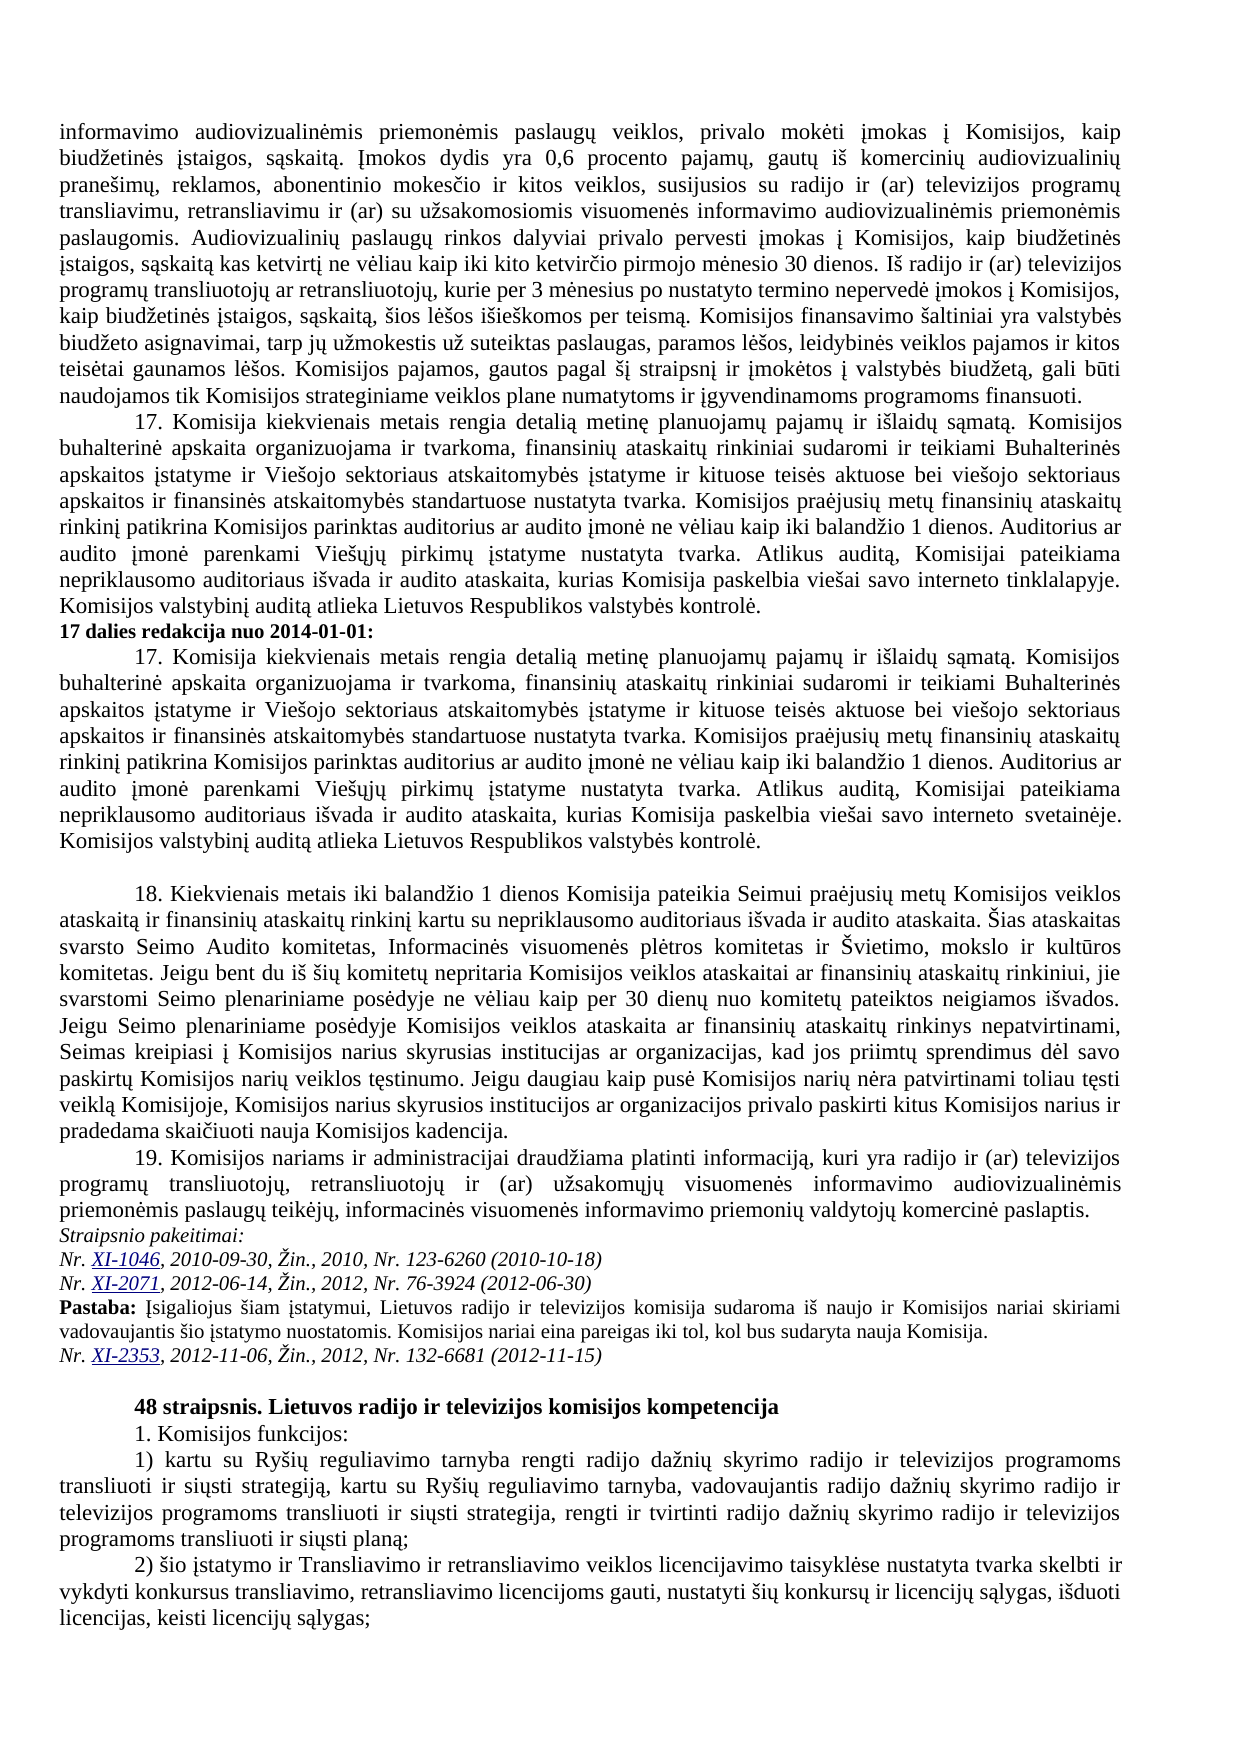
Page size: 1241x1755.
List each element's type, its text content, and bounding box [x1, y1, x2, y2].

text 18. Kiekvienais metais iki balandžio 1 dienos Komisija pateikia Seimui praėjusių metų Komisijos veiklos ataskaitą ir finansinių ataskaitų rinkinį kartu su nepriklausomo auditoriaus išvada ir audito ataskaita. Šias ataskaitas svarsto Seimo Audito komitetas, Informacinės visuomenės plėtros komitetas ir Švietimo, mokslo ir kultūros komitetas. Jeigu bent du iš šių komitetų nepritaria Komisijos veiklos ataskaitai ar finansinių ataskaitų rinkiniui, jie svarstomi Seimo plenariniame posėdyje ne vėliau kaip per 30 dienų nuo komitetų pateiktos neigiamos išvados. Jeigu Seimo plenariniame posėdyje Komisijos veiklos ataskaita ar finansinių ataskaitų rinkinys nepatvirtinami, Seimas kreipiasi į Komisijos narius skyrusias institucijas ar organizacijas, kad jos priimtų sprendimus dėl savo paskirtų Komisijos narių veiklos tęstinumo. Jeigu daugiau kaip pusė Komisijos narių nėra patvirtinami toliau tęsti veiklą Komisijoje, Komisijos narius skyrusios institucijos ar organizacijos privalo paskirti kitus Komisijos narius ir pradedama skaičiuoti nauja Komisijos kadencija. [59, 880, 1122, 1144]
text Pastaba: Įsigaliojus šiam įstatymui, Lietuvos radijo ir televizijos komisija sudaroma iš naujo ir Komisijos nariai skiriami vadovaujantis šio įstatymo nuostatomis. Komisijos nariai eina pareigas iki tol, kol bus sudaryta nauja Komisija. [59, 1295, 1122, 1343]
text 17 dalies redakcija nuo 2014-01-01: [59, 619, 1122, 643]
text informavimo audiovizualinėmis priemonėmis paslaugų veiklos, privalo mokėti įmokas į Komisijos, kaip biudžetinės įstaigos, sąskaitą. Įmokos dydis yra 0,6 procento pajamų, gautų iš komercinių audiovizualinių pranešimų, reklamos, abonentinio mokesčio ir kitos veiklos, susijusios su radijo ir (ar) televizijos programų transliavimu, retransliavimu ir (ar) su užsakomosiomis visuomenės informavimo audiovizualinėmis priemonėmis paslaugomis. Audiovizualinių paslaugų rinkos dalyviai privalo pervesti įmokas į Komisijos, kaip biudžetinės įstaigos, sąskaitą kas ketvirtį ne vėliau kaip iki kito ketvirčio pirmojo mėnesio 30 dienos. Iš radijo ir (ar) televizijos programų transliuotojų ar retransliuotojų, kurie per 3 mėnesius po nustatyto termino nepervedė įmokos į Komisijos, kaip biudžetinės įstaigos, sąskaitą, šios lėšos išieškomos per teismą. Komisijos finansavimo šaltiniai yra valstybės biudžeto asignavimai, tarp jų užmokestis už suteiktas paslaugas, paramos lėšos, leidybinės veiklos pajamos ir kitos teisėtai gaunamos lėšos. Komisijos pajamos, gautos pagal šį straipsnį ir įmokėtos į valstybės biudžetą, gali būti naudojamos tik Komisijos strateginiame veiklos plane numatytoms ir įgyvendinamoms programoms finansuoti. [59, 118, 1122, 408]
text 19. Komisijos nariams ir administracijai draudžiama platinti informaciją, kuri yra radijo ir (ar) televizijos programų transliuotojų, retransliuotojų ir (ar) užsakomųjų visuomenės informavimo audiovizualinėmis priemonėmis paslaugų teikėjų, informacinės visuomenės informavimo priemonių valdytojų komercinė paslaptis. [59, 1144, 1122, 1223]
text 1) kartu su Ryšių reguliavimo tarnyba rengti radijo dažnių skyrimo radijo ir televizijos programoms transliuoti ir siųsti strategiją, kartu su Ryšių reguliavimo tarnyba, vadovaujantis radijo dažnių skyrimo radijo ir televizijos programoms transliuoti ir siųsti strategija, rengti ir tvirtinti radijo dažnių skyrimo radijo ir televizijos programoms transliuoti ir siųsti planą; [59, 1446, 1122, 1552]
text 1. Komisijos funkcijos: [59, 1420, 1122, 1446]
text 2) šio įstatymo ir Transliavimo ir retransliavimo veiklos licencijavimo taisyklėse nustatyta tvarka skelbti ir vykdyti konkursus transliavimo, retransliavimo licencijoms gauti, nustatyti šių konkursų ir licencijų sąlygas, išduoti licencijas, keisti licencijų sąlygas; [59, 1552, 1122, 1631]
text 17. Komisija kiekvienais metais rengia detalią metinę planuojamų pajamų ir išlaidų sąmatą. Komisijos buhalterinė apskaita organizuojama ir tvarkoma, finansinių ataskaitų rinkiniai sudaromi ir teikiami Buhalterinės apskaitos įstatyme ir Viešojo sektoriaus atskaitomybės įstatyme ir kituose teisės aktuose bei viešojo sektoriaus apskaitos ir finansinės atskaitomybės standartuose nustatyta tvarka. Komisijos praėjusių metų finansinių ataskaitų rinkinį patikrina Komisijos parinktas auditorius ar audito įmonė ne vėliau kaip iki balandžio 1 dienos. Auditorius ar audito įmonė parenkami Viešųjų pirkimų įstatyme nustatyta tvarka. Atlikus auditą, Komisijai pateikiama nepriklausomo auditoriaus išvada ir audito ataskaita, kurias Komisija paskelbia viešai savo interneto tinklalapyje. Komisijos valstybinį auditą atlieka Lietuvos Respublikos valstybės kontrolė. [59, 408, 1122, 619]
text 17. Komisija kiekvienais metais rengia detalią metinę planuojamų pajamų ir išlaidų sąmatą. Komisijos buhalterinė apskaita organizuojama ir tvarkoma, finansinių ataskaitų rinkiniai sudaromi ir teikiami Buhalterinės apskaitos įstatyme ir Viešojo sektoriaus atskaitomybės įstatyme ir kituose teisės aktuose bei viešojo sektoriaus apskaitos ir finansinės atskaitomybės standartuose nustatyta tvarka. Komisijos praėjusių metų finansinių ataskaitų rinkinį patikrina Komisijos parinktas auditorius ar audito įmonė ne vėliau kaip iki balandžio 1 dienos. Auditorius ar audito įmonė parenkami Viešųjų pirkimų įstatyme nustatyta tvarka. Atlikus auditą, Komisijai pateikiama nepriklausomo auditoriaus išvada ir audito ataskaita, kurias Komisija paskelbia viešai savo interneto svetainėje. Komisijos valstybinį auditą atlieka Lietuvos Respublikos valstybės kontrolė. [59, 643, 1122, 854]
text Straipsnio pakeitimai: [59, 1223, 1122, 1247]
text Nr. XI-2071, 2012-06-14, Žin., 2012, Nr. 76-3924 (2012-06-30) [59, 1271, 1122, 1295]
text Nr. XI-1046, 2010-09-30, Žin., 2010, Nr. 123-6260 (2010-10-18) [59, 1247, 1122, 1271]
text Nr. XI-2353, 2012-11-06, Žin., 2012, Nr. 132-6681 (2012-11-15) [59, 1343, 1122, 1367]
text 48 straipsnis. Lietuvos radijo ir televizijos komisijos kompetencija [59, 1393, 1122, 1420]
